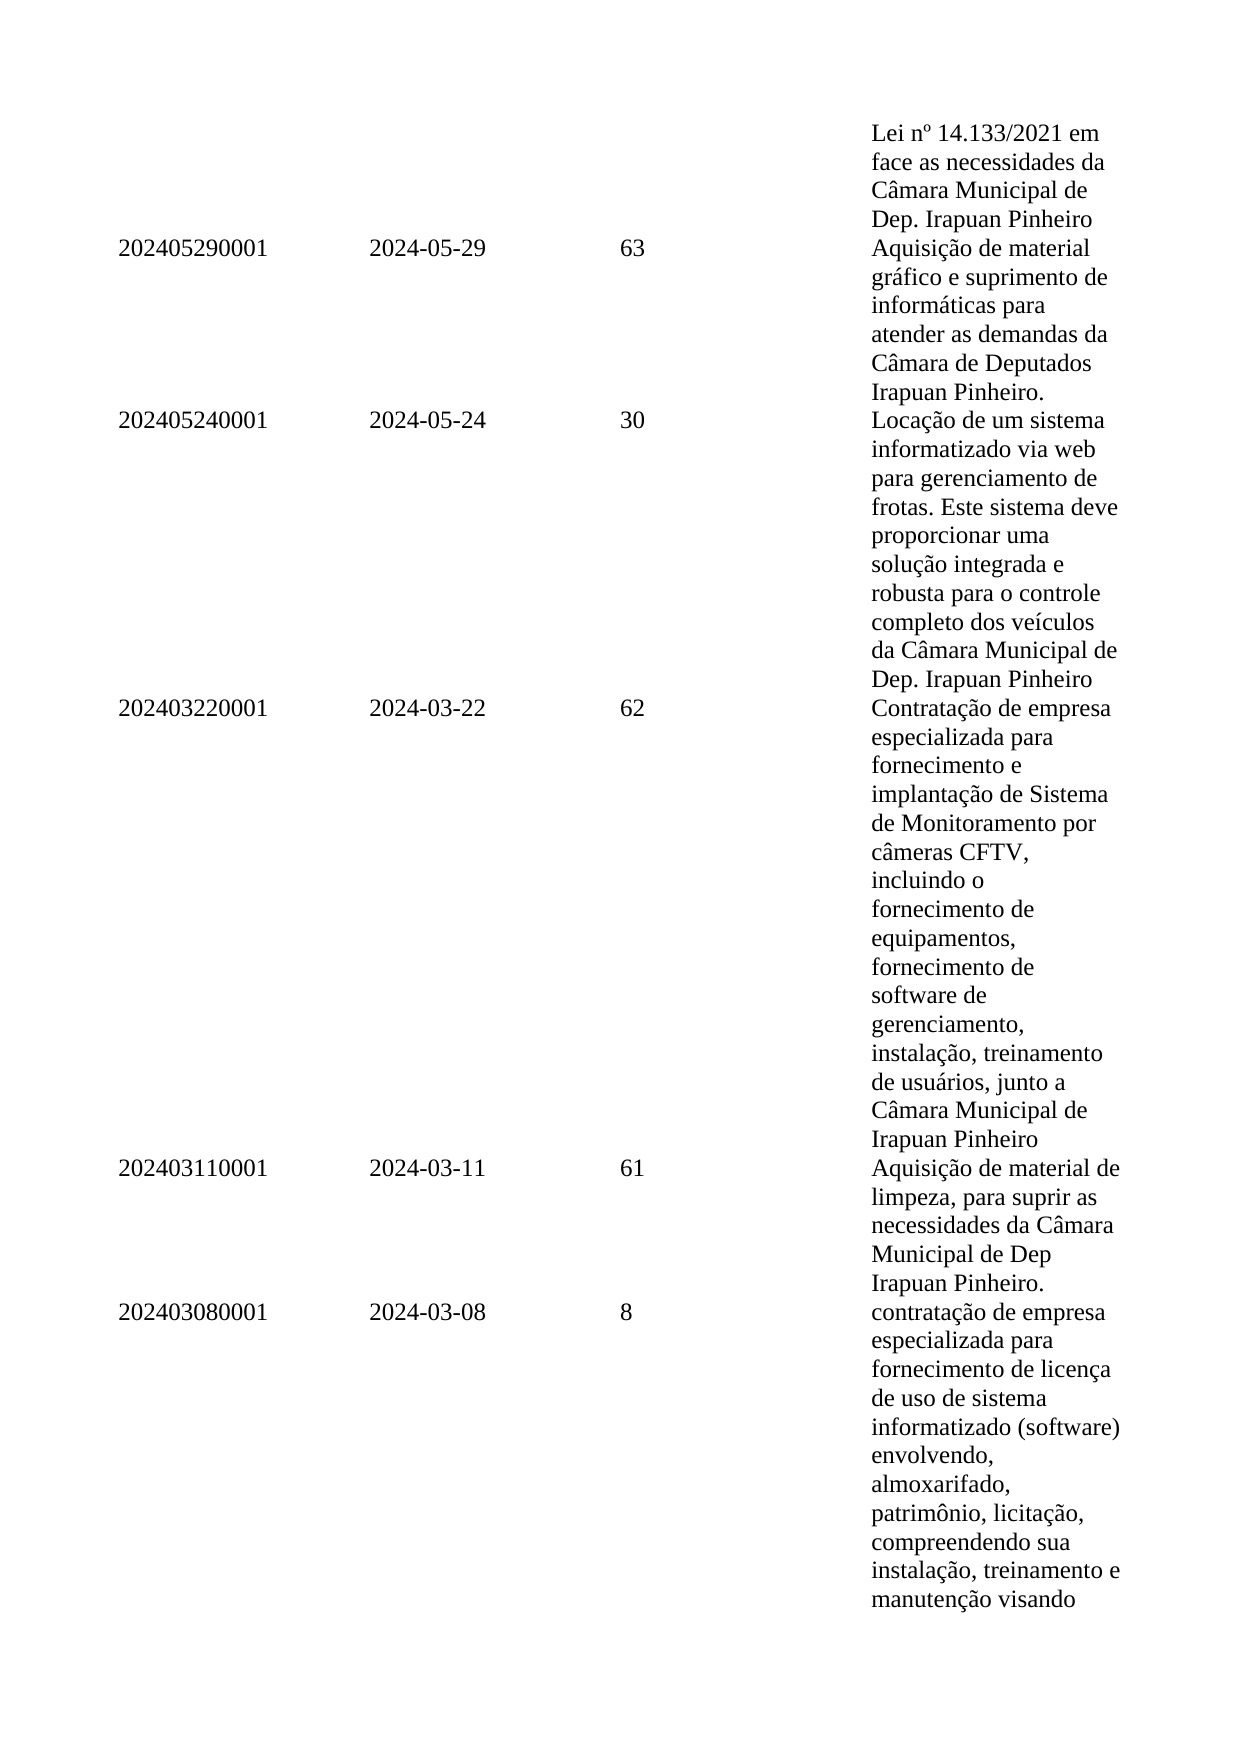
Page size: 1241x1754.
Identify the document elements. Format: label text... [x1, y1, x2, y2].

table_cell Aquisição de material gráfico e suprimento de informáticas para atender as demandas da Câmara de Deputados Irapuan Pinheiro. [871, 233, 1122, 406]
table_cell 2024-03-11 [369, 1153, 620, 1297]
table_cell 202403110001 [118, 1153, 369, 1297]
table_cell Lei nº 14.133/2021 em face as necessidades da Câmara Municipal de Dep. Irapuan Pinheiro [871, 118, 1122, 233]
table_cell 8 [620, 1297, 871, 1613]
table_cell 30 [620, 406, 871, 693]
table_cell Contratação de empresa especializada para fornecimento e implantação de Sistema de Monitoramento por câmeras CFTV, incluindo o fornecimento de equipamentos, fornecimento de software de gerenciamento, instalação, treinamento de usuários, junto a Câmara Municipal de Irapuan Pinheiro [871, 693, 1122, 1153]
table_cell 2024-03-22 [369, 693, 620, 1153]
table_cell [118, 118, 369, 233]
table_cell 2024-05-24 [369, 406, 620, 693]
table_cell Locação de um sistema informatizado via web para gerenciamento de frotas. Este sistema deve proporcionar uma solução integrada e robusta para o controle completo dos veículos da Câmara Municipal de Dep. Irapuan Pinheiro [871, 406, 1122, 693]
table_cell 62 [620, 693, 871, 1153]
table_cell 2024-05-29 [369, 233, 620, 406]
table_cell 202403080001 [118, 1297, 369, 1613]
table_cell Aquisição de material de limpeza, para suprir as necessidades da Câmara Municipal de Dep Irapuan Pinheiro. [871, 1153, 1122, 1297]
table_cell 63 [620, 233, 871, 406]
table_cell [369, 118, 620, 233]
table_cell 202405290001 [118, 233, 369, 406]
table_cell contratação de empresa especializada para fornecimento de licença de uso de sistema informatizado (software) envolvendo, almoxarifado, patrimônio, licitação, compreendendo sua instalação, treinamento e manutenção visando [871, 1297, 1122, 1613]
table_cell 61 [620, 1153, 871, 1297]
table_cell 202403220001 [118, 693, 369, 1153]
table_cell [620, 118, 871, 233]
table_cell 202405240001 [118, 406, 369, 693]
table_cell 2024-03-08 [369, 1297, 620, 1613]
